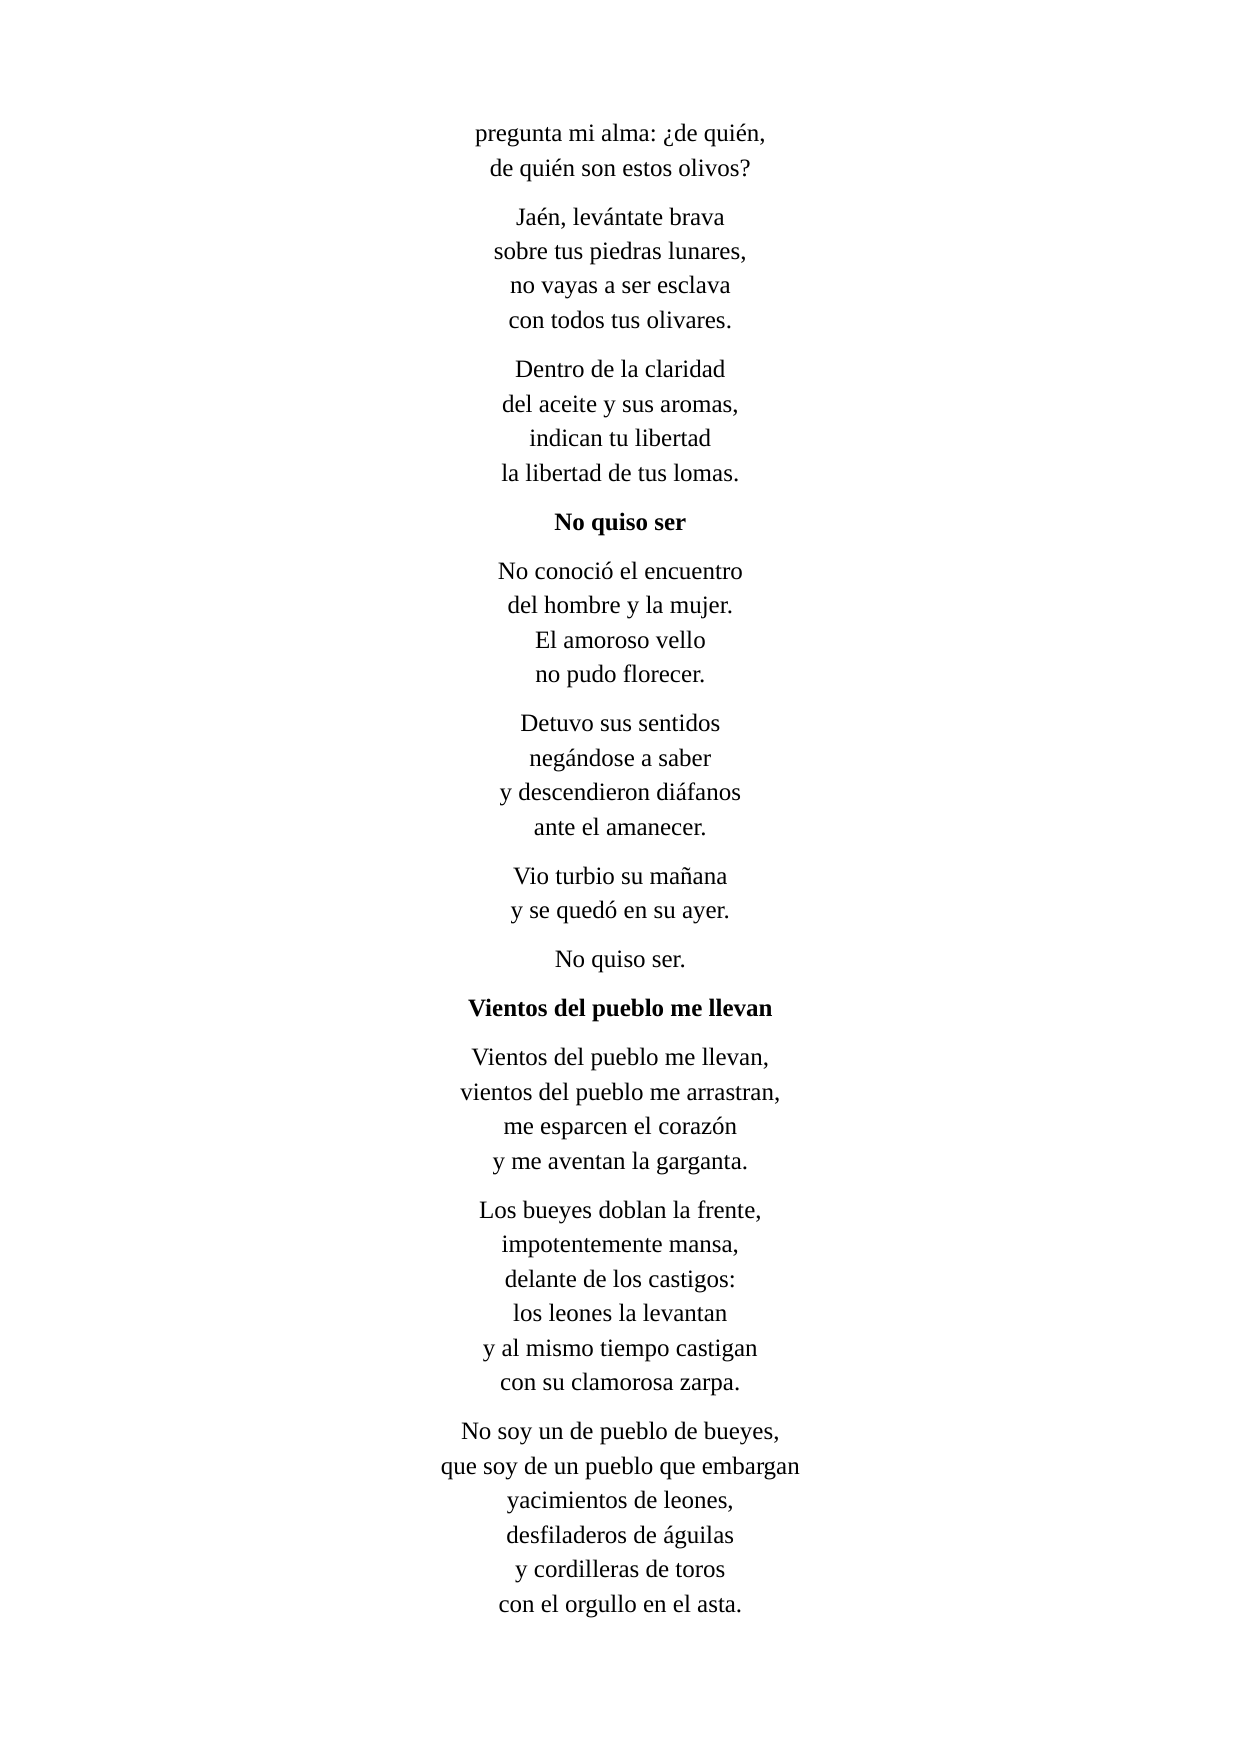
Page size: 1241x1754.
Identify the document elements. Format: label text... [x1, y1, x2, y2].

text Dentro de la claridad del aceite y sus aromas, indican tu libertad la libertad de tus lomas. [118, 354, 1122, 486]
text Vientos del pueblo me llevan, vientos del pueblo me arrastran, me esparcen el corazón y me aventan la garganta. [118, 1042, 1122, 1174]
text Vio turbio su mañana y se quedó en su ayer. [118, 861, 1122, 924]
text No conoció el encuentro del hombre y la mujer. El amoroso vello no pudo florecer. [118, 556, 1122, 688]
text Vientos del pueblo me llevan [118, 993, 1122, 1022]
text Detuvo sus sentidos negándose a saber y descendieron diáfanos ante el amanecer. [118, 708, 1122, 840]
text No quiso ser [118, 507, 1122, 535]
text No quiso ser. [118, 944, 1122, 973]
text No soy un de pueblo de bueyes, que soy de un pueblo que embargan yacimientos de leones, desfiladeros de águilas y cordilleras de toros con el orgullo en el asta. [118, 1416, 1122, 1617]
text Jaén, levántate brava sobre tus piedras lunares, no vayas a ser esclava con todos tus olivares. [118, 202, 1122, 334]
text pregunta mi alma: ¿de quién, de quién son estos olivos? [118, 118, 1122, 181]
text Los bueyes doblan la frente, impotentemente mansa, delante de los castigos: los leones la levantan y al mismo tiempo castigan con su clamorosa zarpa. [118, 1195, 1122, 1396]
